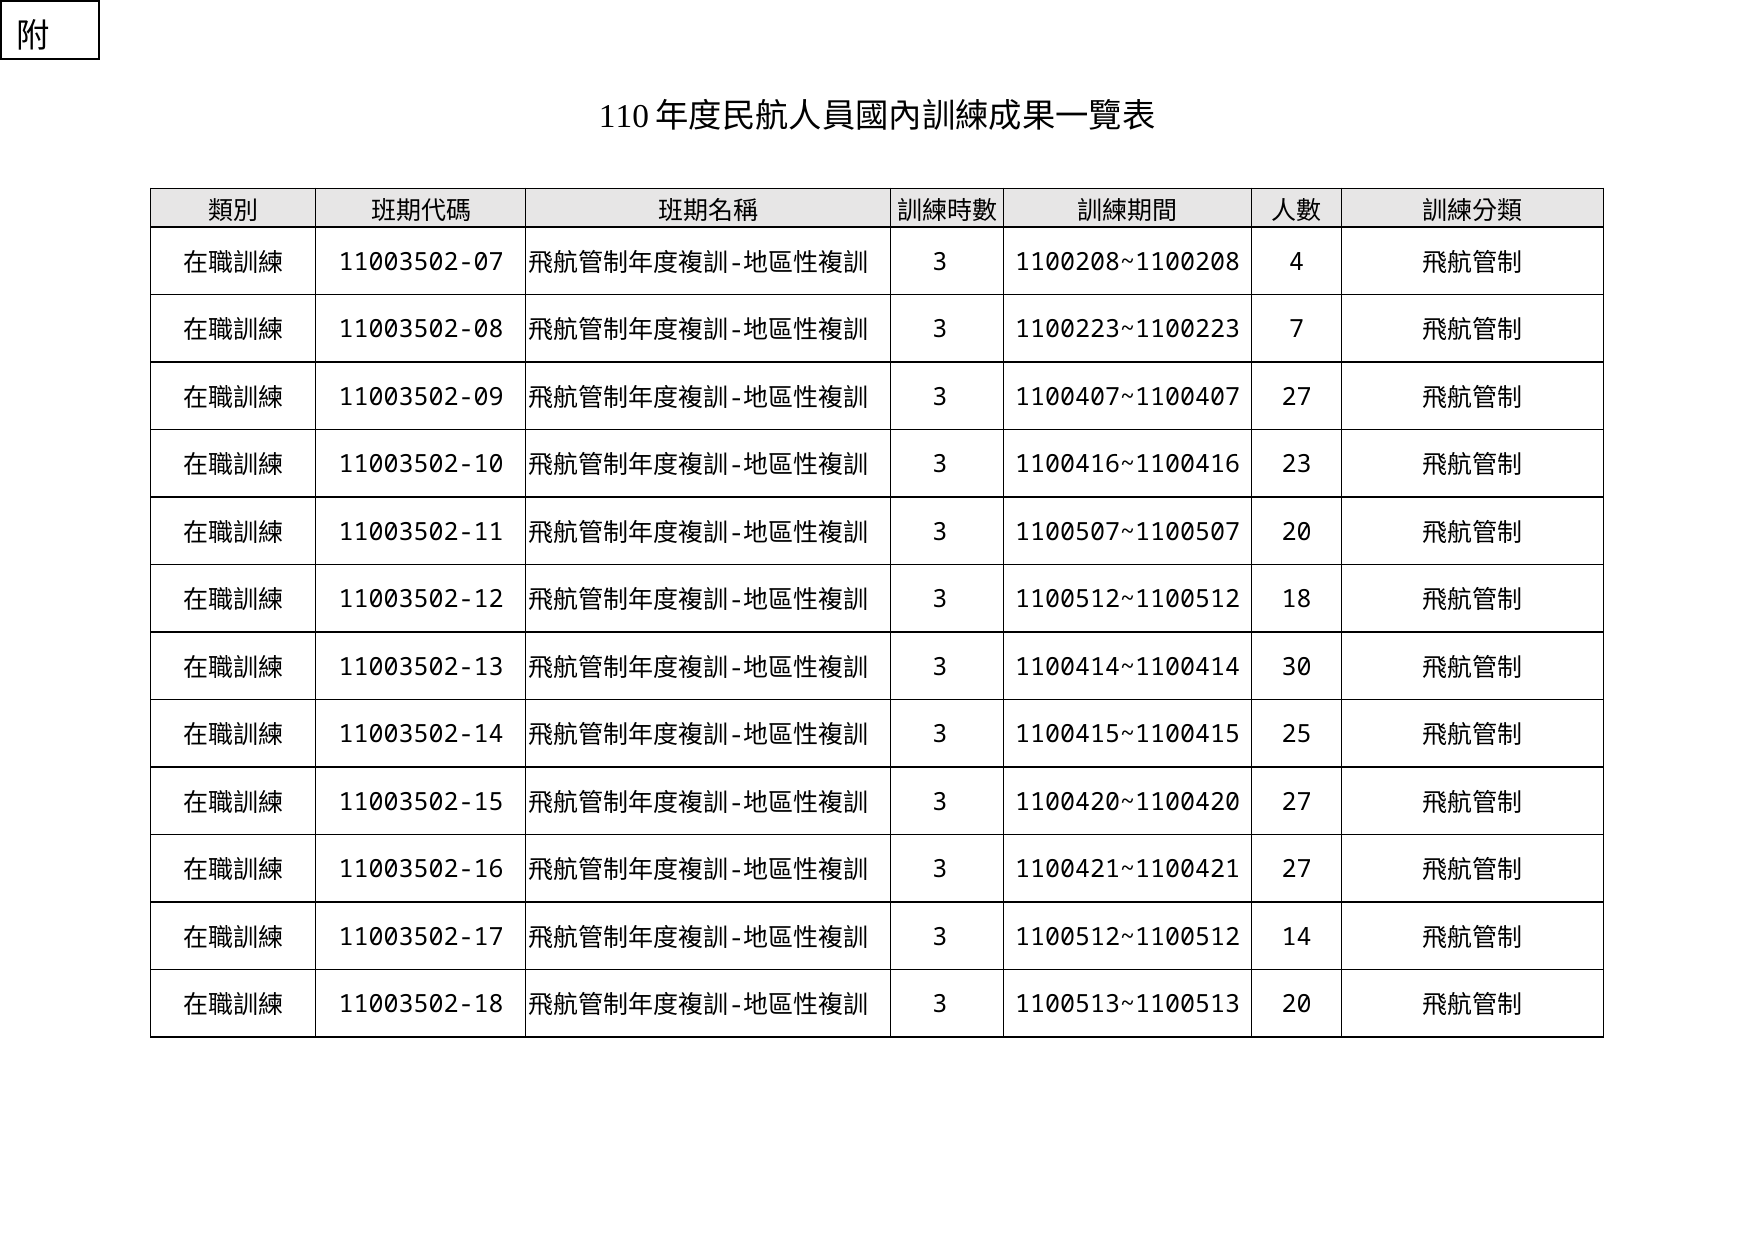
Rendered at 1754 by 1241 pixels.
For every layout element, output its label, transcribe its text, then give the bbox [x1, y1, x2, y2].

table_cell 11003502-07 [316, 228, 525, 294]
table_cell 在職訓練 [151, 633, 315, 699]
table_cell 3 [891, 970, 1003, 1036]
table_cell 在職訓練 [151, 835, 315, 901]
table_cell 飛航管制 [1342, 835, 1603, 901]
table_cell 1100416~1100416 [1004, 430, 1251, 496]
table_cell 11003502-17 [316, 903, 525, 969]
table_cell 1100513~1100513 [1004, 970, 1251, 1036]
table_cell 飛航管制 [1342, 295, 1603, 361]
table_header 類別 [151, 189, 315, 226]
table_cell 20 [1252, 970, 1341, 1036]
table_cell 飛航管制年度複訓-地區性複訓 [526, 768, 890, 834]
table_cell 1100421~1100421 [1004, 835, 1251, 901]
table_cell 20 [1252, 498, 1341, 564]
table_cell 飛航管制年度複訓-地區性複訓 [526, 295, 890, 361]
table_cell 飛航管制 [1342, 430, 1603, 496]
table_cell 14 [1252, 903, 1341, 969]
table_header 班期名稱 [526, 189, 890, 226]
table_cell 飛航管制年度複訓-地區性複訓 [526, 970, 890, 1036]
table_cell 在職訓練 [151, 768, 315, 834]
table_cell 在職訓練 [151, 430, 315, 496]
table_cell 飛航管制 [1342, 363, 1603, 429]
table_cell 1100415~1100415 [1004, 700, 1251, 766]
table_header 訓練分類 [1342, 189, 1603, 226]
table_cell 飛航管制年度複訓-地區性複訓 [526, 835, 890, 901]
table_cell 27 [1252, 835, 1341, 901]
table_cell 3 [891, 903, 1003, 969]
table_cell 飛航管制 [1342, 903, 1603, 969]
table_cell 3 [891, 633, 1003, 699]
table_cell 1100507~1100507 [1004, 498, 1251, 564]
table_cell 3 [891, 363, 1003, 429]
table_cell 飛航管制 [1342, 970, 1603, 1036]
table_cell 11003502-09 [316, 363, 525, 429]
table_header 班期代碼 [316, 189, 525, 226]
table_cell 4 [1252, 228, 1341, 294]
table_cell 飛航管制 [1342, 228, 1603, 294]
table_cell 飛航管制年度複訓-地區性複訓 [526, 430, 890, 496]
table_header 訓練期間 [1004, 189, 1251, 226]
table_cell 1100420~1100420 [1004, 768, 1251, 834]
table_cell 在職訓練 [151, 970, 315, 1036]
table_header 人數 [1252, 189, 1341, 226]
table_cell 3 [891, 565, 1003, 631]
table_cell 3 [891, 295, 1003, 361]
table_cell 飛航管制年度複訓-地區性複訓 [526, 363, 890, 429]
table_cell 1100512~1100512 [1004, 565, 1251, 631]
table_cell 飛航管制年度複訓-地區性複訓 [526, 228, 890, 294]
table_cell 11003502-18 [316, 970, 525, 1036]
table_cell 在職訓練 [151, 228, 315, 294]
table_cell 11003502-08 [316, 295, 525, 361]
table_cell 飛航管制 [1342, 633, 1603, 699]
table_cell 飛航管制年度複訓-地區性複訓 [526, 903, 890, 969]
table_cell 11003502-11 [316, 498, 525, 564]
table_cell 7 [1252, 295, 1341, 361]
table_cell 飛航管制年度複訓-地區性複訓 [526, 498, 890, 564]
table_cell 3 [891, 700, 1003, 766]
table_cell 3 [891, 228, 1003, 294]
table_cell 11003502-16 [316, 835, 525, 901]
table_cell 1100407~1100407 [1004, 363, 1251, 429]
table_cell 3 [891, 835, 1003, 901]
table_cell 23 [1252, 430, 1341, 496]
table_cell 在職訓練 [151, 903, 315, 969]
table_cell 30 [1252, 633, 1341, 699]
table_cell 1100208~1100208 [1004, 228, 1251, 294]
table_cell 3 [891, 498, 1003, 564]
table_cell 飛航管制 [1342, 768, 1603, 834]
table_cell 飛航管制 [1342, 498, 1603, 564]
table_cell 25 [1252, 700, 1341, 766]
table_cell 18 [1252, 565, 1341, 631]
table_cell 在職訓練 [151, 363, 315, 429]
table_cell 11003502-13 [316, 633, 525, 699]
table_cell 飛航管制 [1342, 565, 1603, 631]
table_cell 在職訓練 [151, 565, 315, 631]
table_cell 飛航管制年度複訓-地區性複訓 [526, 700, 890, 766]
table_cell 27 [1252, 363, 1341, 429]
table_cell 在職訓練 [151, 498, 315, 564]
table_cell 飛航管制年度複訓-地區性複訓 [526, 565, 890, 631]
table_cell 3 [891, 430, 1003, 496]
table_cell 1100414~1100414 [1004, 633, 1251, 699]
table_cell 3 [891, 768, 1003, 834]
table_cell 1100512~1100512 [1004, 903, 1251, 969]
table_cell 飛航管制年度複訓-地區性複訓 [526, 633, 890, 699]
table_header 訓練時數 [891, 189, 1003, 226]
table_cell 27 [1252, 768, 1341, 834]
table_cell 11003502-10 [316, 430, 525, 496]
table_cell 11003502-14 [316, 700, 525, 766]
table_cell 1100223~1100223 [1004, 295, 1251, 361]
table_cell 11003502-12 [316, 565, 525, 631]
table_cell 在職訓練 [151, 295, 315, 361]
table_cell 在職訓練 [151, 700, 315, 766]
table_cell 11003502-15 [316, 768, 525, 834]
table_cell 飛航管制 [1342, 700, 1603, 766]
